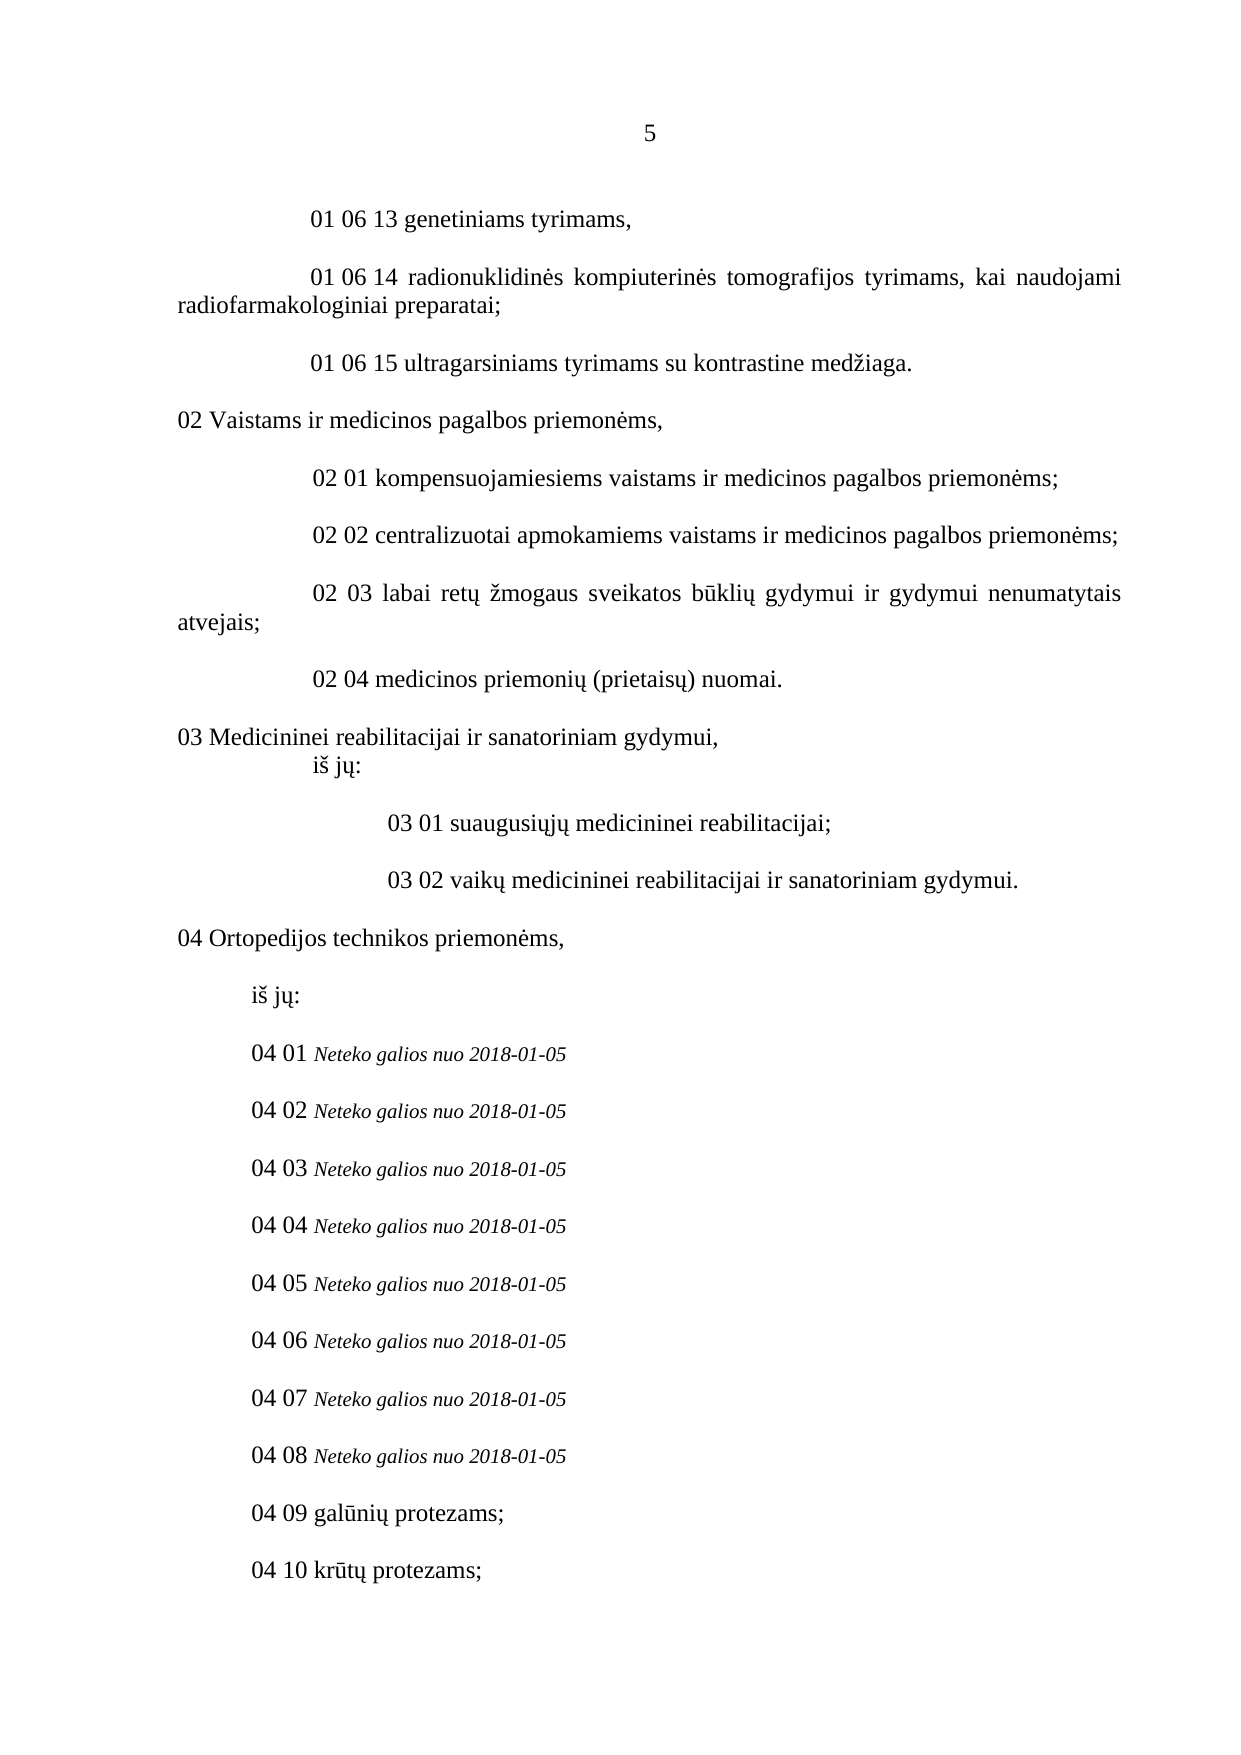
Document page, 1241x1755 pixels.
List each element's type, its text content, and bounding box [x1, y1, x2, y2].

text 04 08 Neteko galios nuo 2018-01-05 [177, 1441, 1122, 1469]
text iš jų: [177, 751, 1122, 779]
text 01 06 15 ultragarsiniams tyrimams su kontrastine medžiaga. [177, 348, 1122, 377]
text 04 03 Neteko galios nuo 2018-01-05 [251, 1153, 1122, 1182]
text 01 06 13 genetiniams tyrimams, [177, 204, 1122, 233]
text 04 06 Neteko galios nuo 2018-01-05 [251, 1326, 1122, 1354]
text iš jų: [177, 981, 1122, 1009]
text 04 10 krūtų protezams; [177, 1556, 1122, 1584]
text 02 03 labai retų žmogaus sveikatos būklių gydymui ir gydymui nenumatytais atvejais; [177, 578, 1122, 636]
text 03 02 vaikų medicininei reabilitacijai ir sanatoriniam gydymui. [252, 866, 1122, 894]
text 04 07 Neteko galios nuo 2018-01-05 [251, 1383, 1122, 1412]
text 04 02 Neteko galios nuo 2018-01-05 [251, 1096, 1122, 1124]
text 02 04 medicinos priemonių (prietaisų) nuomai. [177, 664, 1122, 693]
text 04 05 Neteko galios nuo 2018-01-05 [251, 1268, 1122, 1297]
text 03 01 suaugusiųjų medicininei reabilitacijai; [252, 808, 1122, 837]
text 02 02 centralizuotai apmokamiems vaistams ir medicinos pagalbos priemonėms; [177, 521, 1122, 549]
text 02 01 kompensuojamiesiems vaistams ir medicinos pagalbos priemonėms; [177, 463, 1122, 492]
text 04 09 galūnių protezams; [177, 1498, 1122, 1527]
text 02 Vaistams ir medicinos pagalbos priemonėms, [177, 406, 1122, 434]
text 04 Ortopedijos technikos priemonėms, [177, 923, 1122, 952]
text 04 01 Neteko galios nuo 2018-01-05 [251, 1038, 1122, 1067]
text 01 06 14 radionuklidinės kompiuterinės tomografijos tyrimams, kai naudojami radiofarmakologiniai preparatai; [177, 262, 1122, 319]
text 03 Medicininei reabilitacijai ir sanatoriniam gydymui, [177, 722, 1122, 751]
text 04 04 Neteko galios nuo 2018-01-05 [251, 1211, 1122, 1239]
